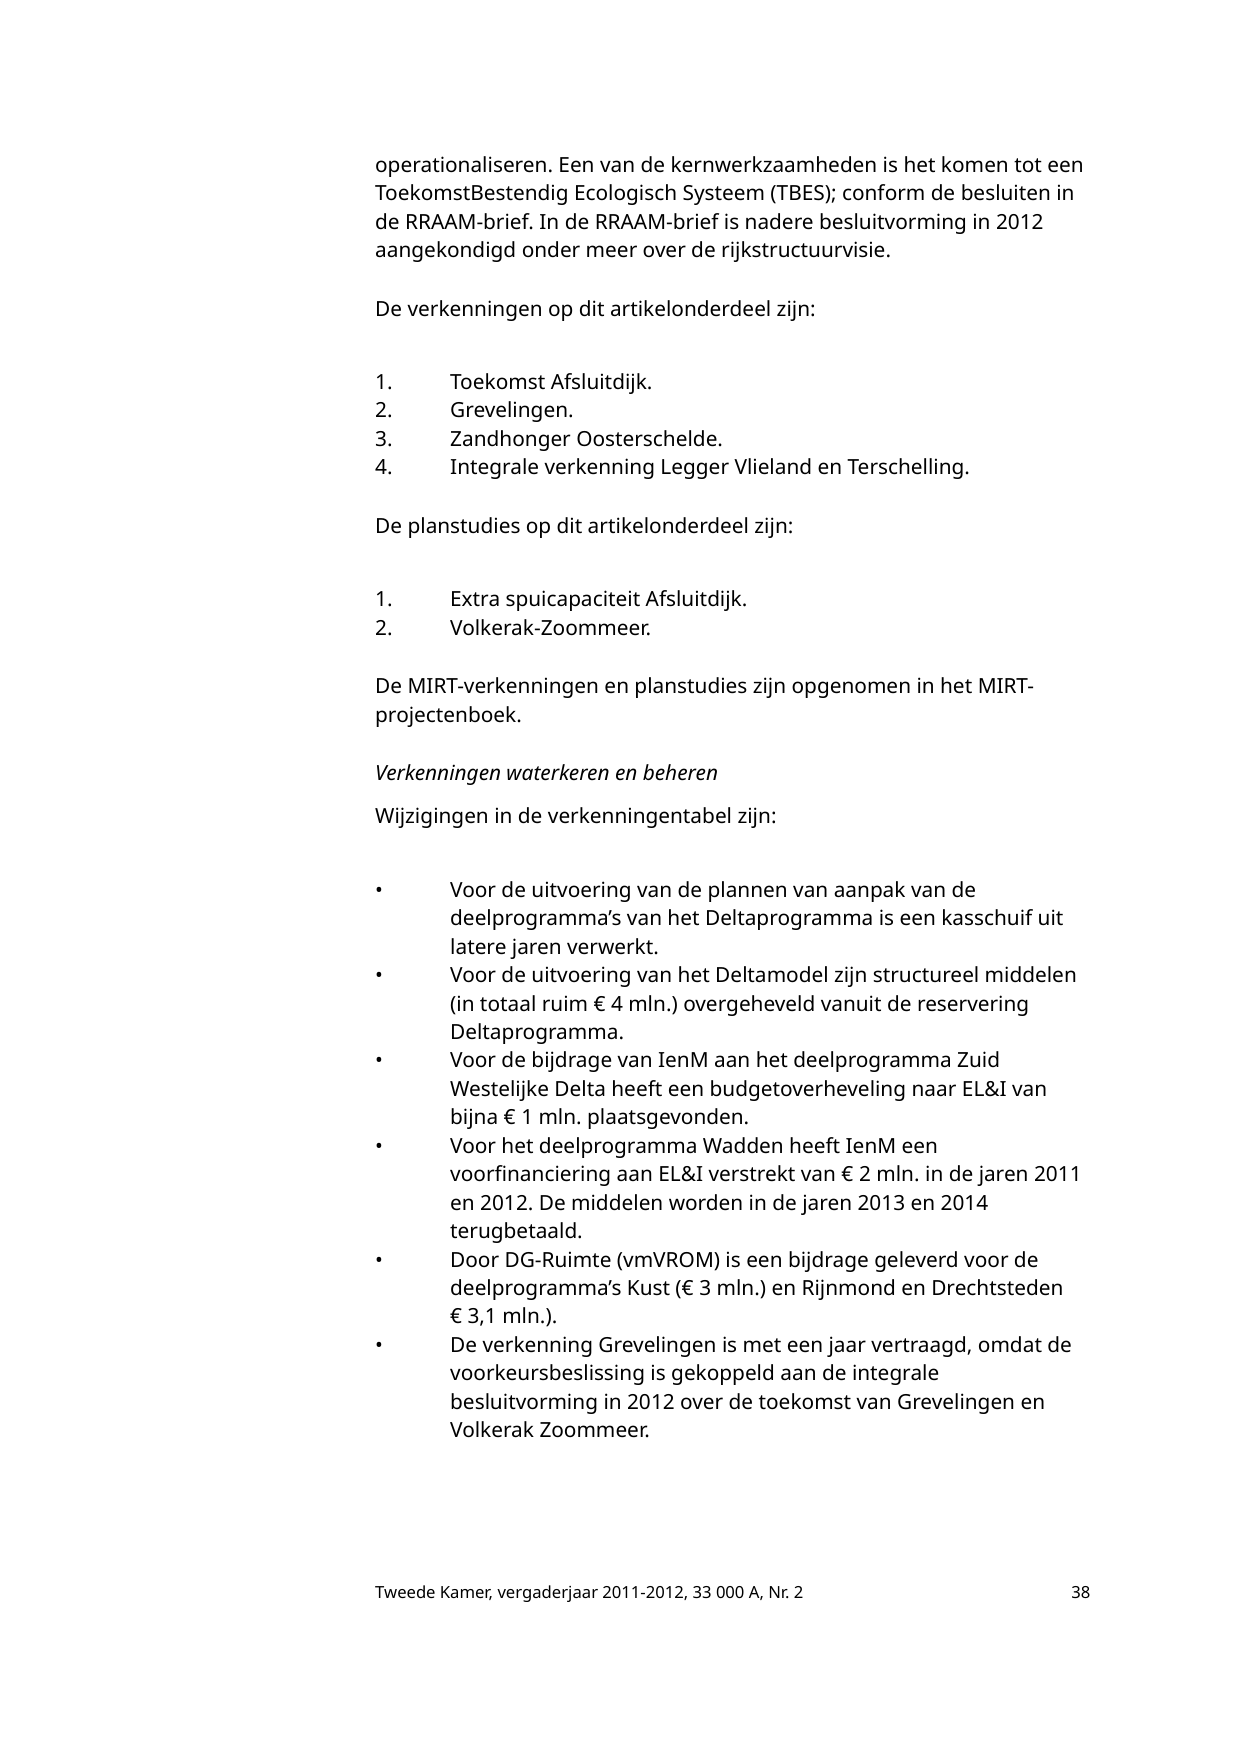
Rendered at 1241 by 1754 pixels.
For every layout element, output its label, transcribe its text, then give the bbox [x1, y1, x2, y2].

text De MIRT-verkenningen en planstudies zijn opgenomen in het MIRT-projectenboek. [375, 671, 1090, 728]
list Zandhonger Oosterschelde. [375, 424, 1090, 452]
list De verkenning Grevelingen is met een jaar vertraagd, omdat de voorkeursbeslissing is gekoppeld aan de integrale besluitvorming in 2012 over de toekomst van Grevelingen en Volkerak Zoommeer. [375, 1330, 1090, 1444]
text De verkenningen op dit artikelonderdeel zijn: [375, 294, 1090, 322]
list Grevelingen. [375, 396, 1090, 424]
list Toekomst Afsluitdijk. [375, 367, 1090, 396]
text Wijzigingen in de verkenningentabel zijn: [375, 802, 1090, 830]
list Voor de uitvoering van de plannen van aanpak van de deelprogramma’s van het Deltaprogramma is een kasschuif uit latere jaren verwerkt. [375, 875, 1090, 960]
list Voor het deelprogramma Wadden heeft IenM een voorfinanciering aan EL&I verstrekt van € 2 mln. in de jaren 2011 en 2012. De middelen worden in de jaren 2013 en 2014 terugbetaald. [375, 1131, 1090, 1245]
text De planstudies op dit artikelonderdeel zijn: [375, 511, 1090, 539]
list Extra spuicapaciteit Afsluitdijk. [375, 584, 1090, 613]
list Voor de bijdrage van IenM aan het deelprogramma Zuid Westelijke Delta heeft een budgetoverheveling naar EL&I van bijna € 1 mln. plaatsgevonden. [375, 1046, 1090, 1131]
list Door DG-Ruimte (vmVROM) is een bijdrage geleverd voor de deelprogramma’s Kust (€ 3 mln.) en Rijnmond en Drechtsteden € 3,1 mln.). [375, 1245, 1090, 1330]
list Voor de uitvoering van het Deltamodel zijn structureel middelen (in totaal ruim € 4 mln.) overgeheveld vanuit de reservering Deltaprogramma. [375, 960, 1090, 1046]
text operationaliseren. Een van de kernwerkzaamheden is het komen tot een ToekomstBestendig Ecologisch Systeem (TBES); conform de besluiten in de RRAAM-brief. In de RRAAM-brief is nadere besluitvorming in 2012 aangekondigd onder meer over de rijkstructuurvisie. [375, 150, 1090, 264]
list Volkerak-Zoommeer. [375, 613, 1090, 641]
text Verkenningen waterkeren en beheren [375, 758, 1090, 787]
list Integrale verkenning Legger Vlieland en Terschelling. [375, 452, 1090, 481]
